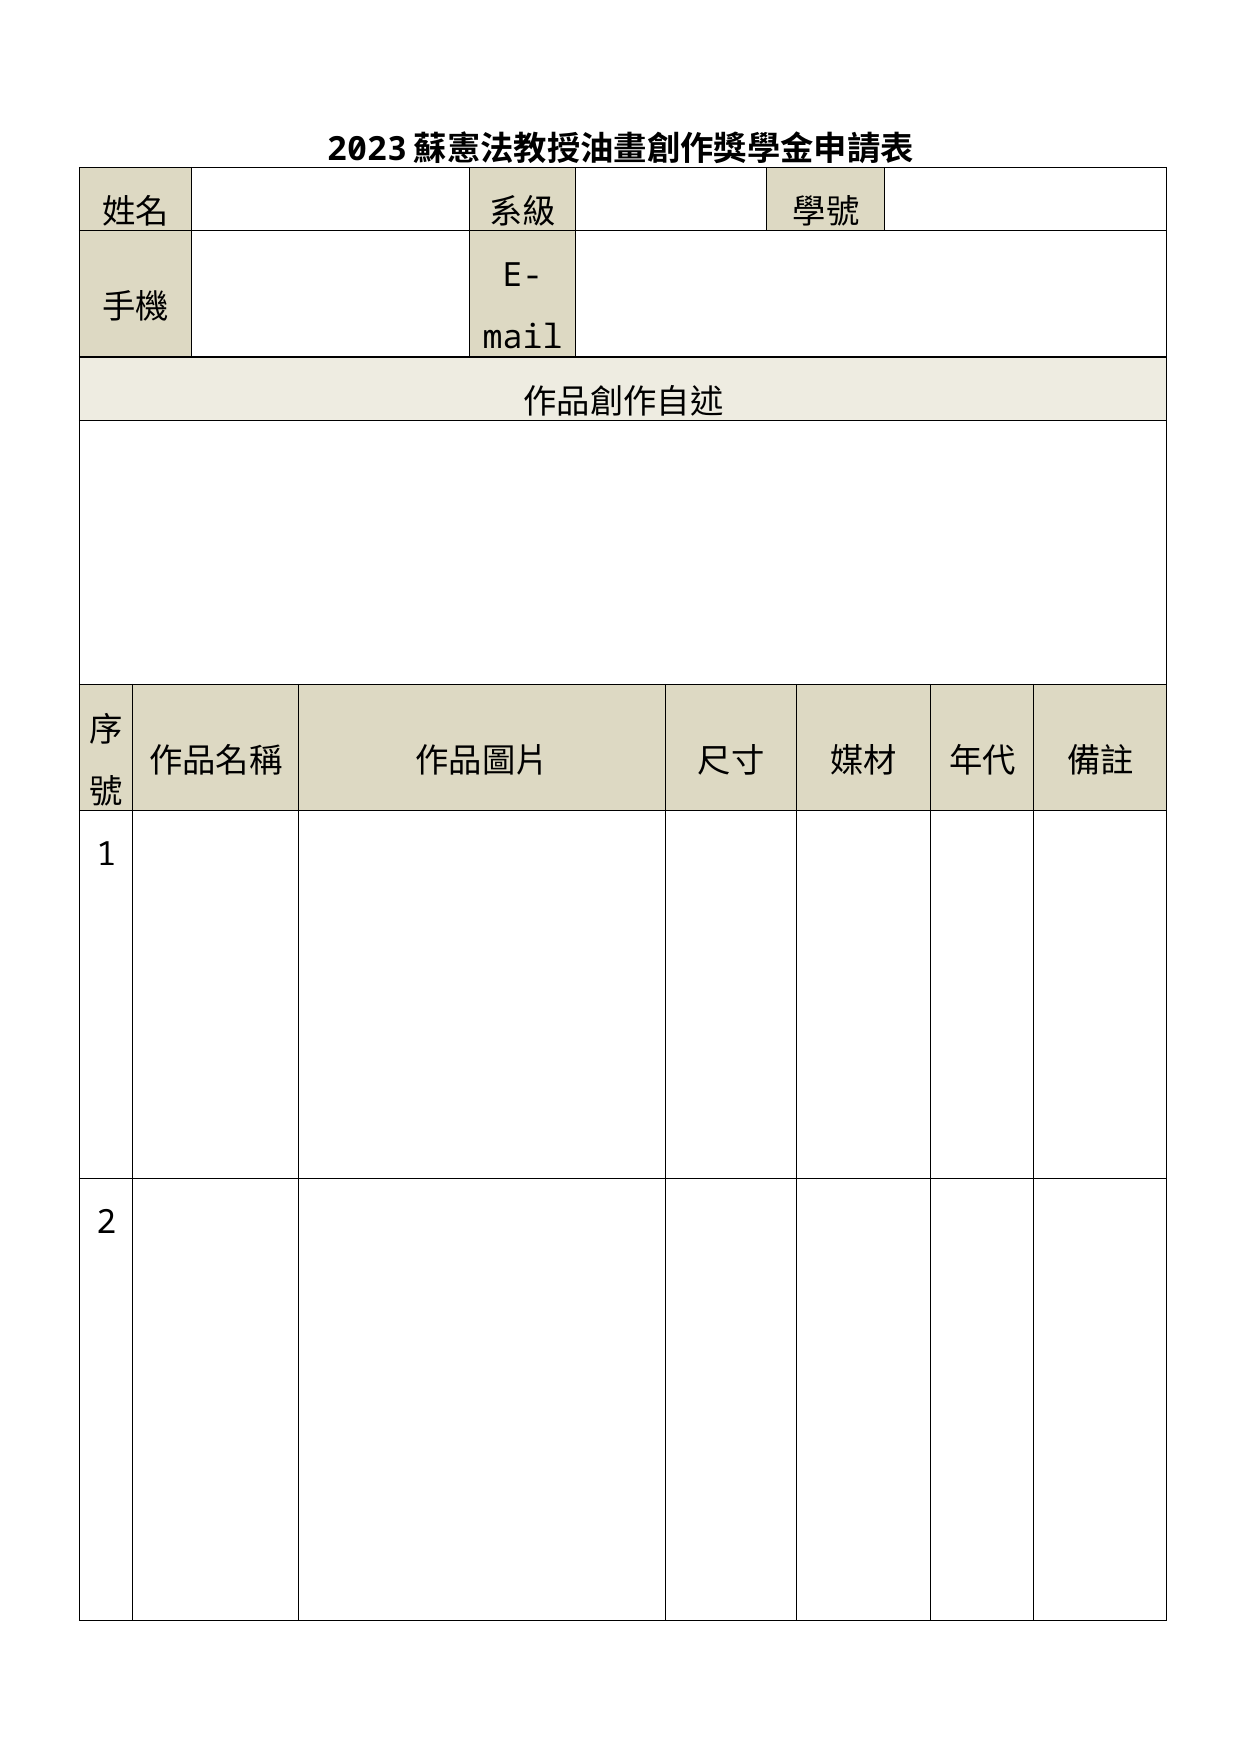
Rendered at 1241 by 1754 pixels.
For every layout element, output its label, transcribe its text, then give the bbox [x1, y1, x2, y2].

table_cell [1034, 1179, 1166, 1620]
table_cell 序號 [80, 685, 132, 810]
table_cell [192, 231, 469, 356]
table_cell [1034, 811, 1166, 1178]
table_header [192, 168, 469, 230]
table_cell [931, 811, 1033, 1178]
table_cell [133, 1179, 298, 1620]
table_cell [576, 231, 1166, 356]
table_header 學號 [767, 168, 884, 230]
table_cell 手機 [80, 231, 191, 356]
table_header [885, 168, 1166, 230]
table_cell [133, 811, 298, 1178]
table_cell 媒材 [797, 685, 930, 810]
table_cell [666, 811, 796, 1178]
table_header [576, 168, 766, 230]
table_cell [931, 1179, 1033, 1620]
table_cell 作品創作自述 [80, 358, 1166, 420]
table_cell [299, 811, 665, 1178]
table_header 姓名 [80, 168, 191, 230]
table_cell 作品圖片 [299, 685, 665, 810]
table_cell 年代 [931, 685, 1033, 810]
text 2023蘇憲法教授油畫創作獎學金申請表 [187, 104, 1053, 167]
table_cell [797, 1179, 930, 1620]
table_cell [80, 421, 1166, 684]
table_cell 作品名稱 [133, 685, 298, 810]
table_cell [666, 1179, 796, 1620]
table_cell 2 [80, 1179, 132, 1620]
table_cell 備註 [1034, 685, 1166, 810]
table_cell E-mail [470, 231, 575, 356]
table_cell [299, 1179, 665, 1620]
table_cell [797, 811, 930, 1178]
table_header 系級 [470, 168, 575, 230]
table_cell 1 [80, 811, 132, 1178]
table_cell 尺寸 [666, 685, 796, 810]
